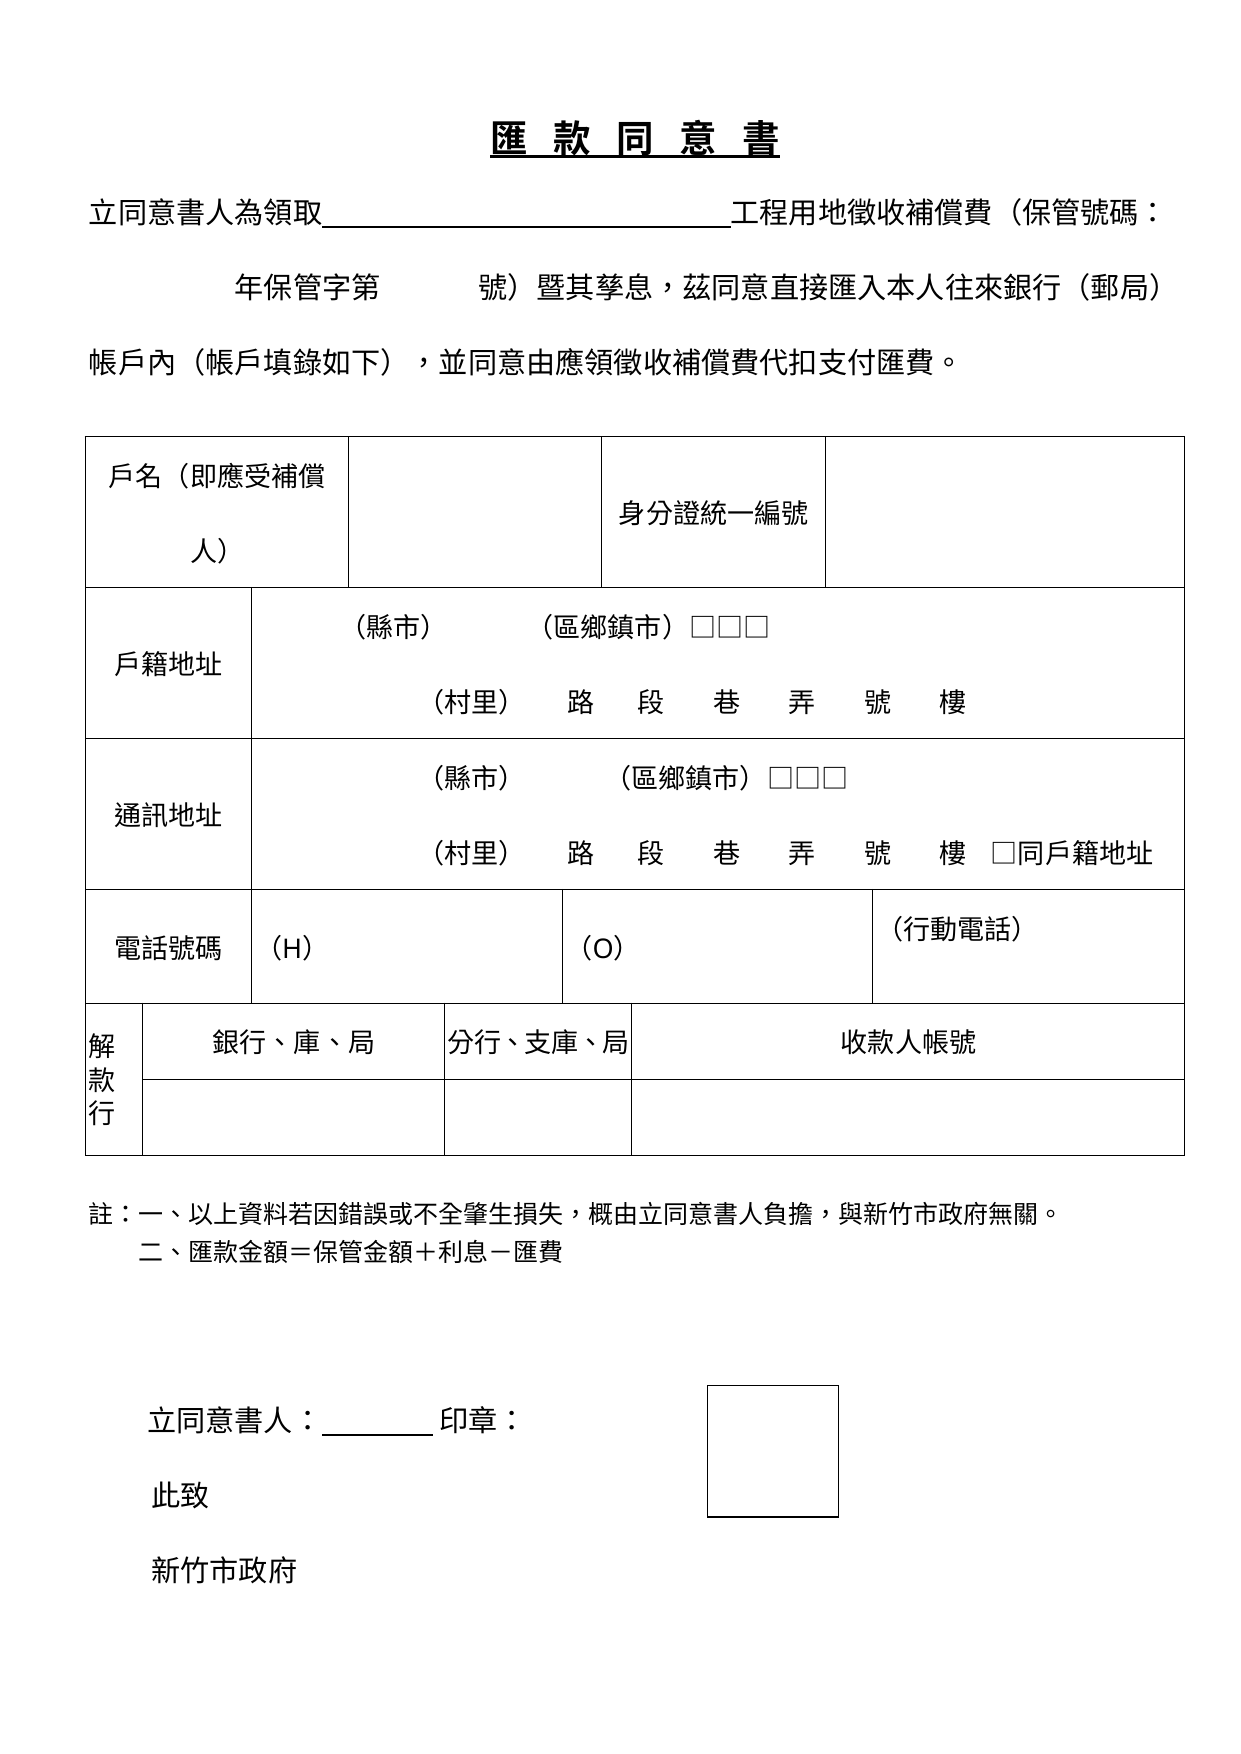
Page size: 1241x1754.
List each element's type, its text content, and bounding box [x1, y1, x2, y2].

text 註：一、以上資料若因錯誤或不全肇生損失，概由立同意書人負擔，與新竹市政府無關。 [89, 1194, 1181, 1231]
table_header [349, 437, 601, 587]
text 新竹市政府 [151, 1531, 1181, 1606]
table_cell （縣市） （區鄉鎮市）□□□ （村里） 路 段 巷 弄 號 樓 □同戶籍地址 [252, 739, 1184, 889]
table_cell （行動電話） [873, 890, 1184, 1002]
table_cell 分行、支庫、局 [445, 1004, 631, 1078]
text 匯 款 同 意 書 [89, 98, 1181, 173]
text 此致 [151, 1456, 1181, 1531]
table_cell 電話號碼 [86, 890, 251, 1002]
table_cell 通訊地址 [86, 739, 251, 889]
table_header [826, 437, 1184, 587]
text 年保管字第 號）暨其孳息，茲同意直接匯入本人往來銀行（郵局）帳戶內（帳戶填錄如下），並同意由應領徵收補償費代扣支付匯費。 [89, 248, 1181, 398]
table_cell 戶籍地址 [86, 588, 251, 738]
table_cell （縣市） （區鄉鎮市）□□□ （村里） 路 段 巷 弄 號 樓 [252, 588, 1184, 738]
table_header 身分證統一編號 [602, 437, 825, 587]
table_header 戶名（即應受補償人） [86, 437, 348, 587]
table_cell 解 款 行 [86, 1004, 142, 1155]
text 立同意書人： 印章： [89, 1381, 1181, 1456]
text 二、匯款金額＝保管金額＋利息－匯費 [139, 1231, 1181, 1269]
table_cell 銀行、庫、局 [143, 1004, 444, 1078]
table_cell [445, 1080, 631, 1155]
table_cell [143, 1080, 444, 1155]
table_cell 收款人帳號 [632, 1004, 1184, 1078]
table_cell [632, 1080, 1184, 1155]
table_cell （H） [252, 890, 562, 1002]
table_cell （O） [563, 890, 872, 1002]
text 立同意書人為領取 工程用地徵收補償費（保管號碼： [89, 173, 1181, 248]
